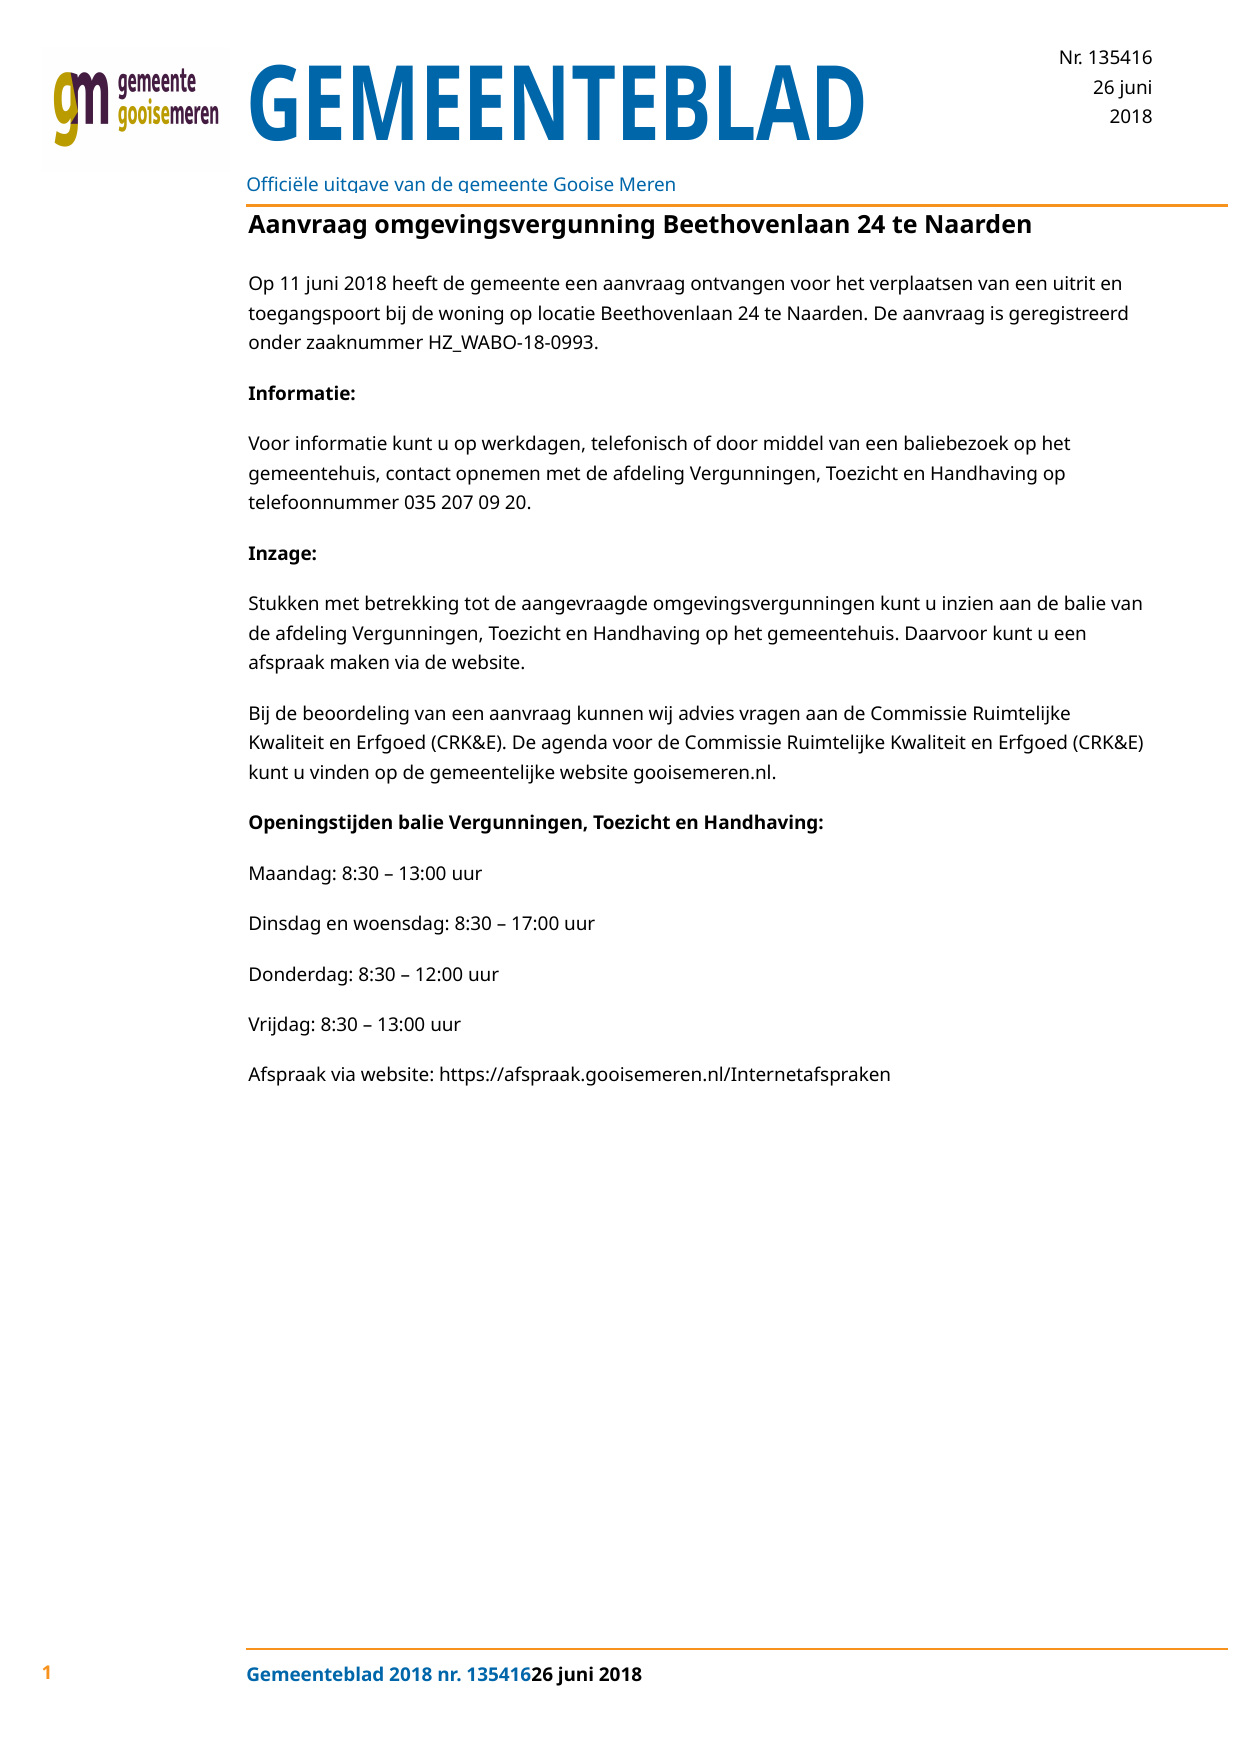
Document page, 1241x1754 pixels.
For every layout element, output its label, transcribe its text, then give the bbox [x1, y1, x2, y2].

text Op 11 juni 2018 heeft de gemeente een aanvraag ontvangen voor het verplaatsen van een uitrit en toegangspoort bij de woning op locatie Beethovenlaan 24 te Naarden. De aanvraag is geregistreerd onder zaaknummer HZ_WABO-18-0993. [248, 270, 1152, 355]
text Aanvraag omgevingsvergunning Beethovenlaan 24 te Naarden [248, 207, 1152, 241]
text Donderdag: 8:30 – 12:00 uur [248, 961, 1152, 986]
text Voor informatie kunt u op werkdagen, telefonisch of door middel van een baliebezoek op het gemeentehuis, contact opnemen met de afdeling Vergunningen, Toezicht en Handhaving op telefoonnummer 035 207 09 20. [248, 430, 1152, 515]
text Vrijdag: 8:30 – 13:00 uur [248, 1011, 1152, 1037]
text Openingstijden balie Vergunningen, Toezicht en Handhaving: [248, 809, 1152, 835]
text Informatie: [248, 380, 1152, 406]
picture [41, 47, 231, 172]
text Bij de beoordeling van een aanvraag kunnen wij advies vragen aan de Commissie Ruimtelijke Kwaliteit en Erfgoed (CRK&E). De agenda voor de Commissie Ruimtelijke Kwaliteit en Erfgoed (CRK&E) kunt u vinden op de gemeentelijke website gooisemeren.nl. [248, 700, 1152, 785]
text Afspraak via website: https://afspraak.gooisemeren.nl/Internetafspraken [248, 1062, 1152, 1087]
text Stukken met betrekking tot de aangevraagde omgevingsvergunningen kunt u inzien aan de balie van de afdeling Vergunningen, Toezicht en Handhaving op het gemeentehuis. Daarvoor kunt u een afspraak maken via de website. [248, 590, 1152, 675]
text Dinsdag en woensdag: 8:30 – 17:00 uur [248, 910, 1152, 936]
text Inzage: [248, 540, 1152, 566]
text Maandag: 8:30 – 13:00 uur [248, 860, 1152, 886]
